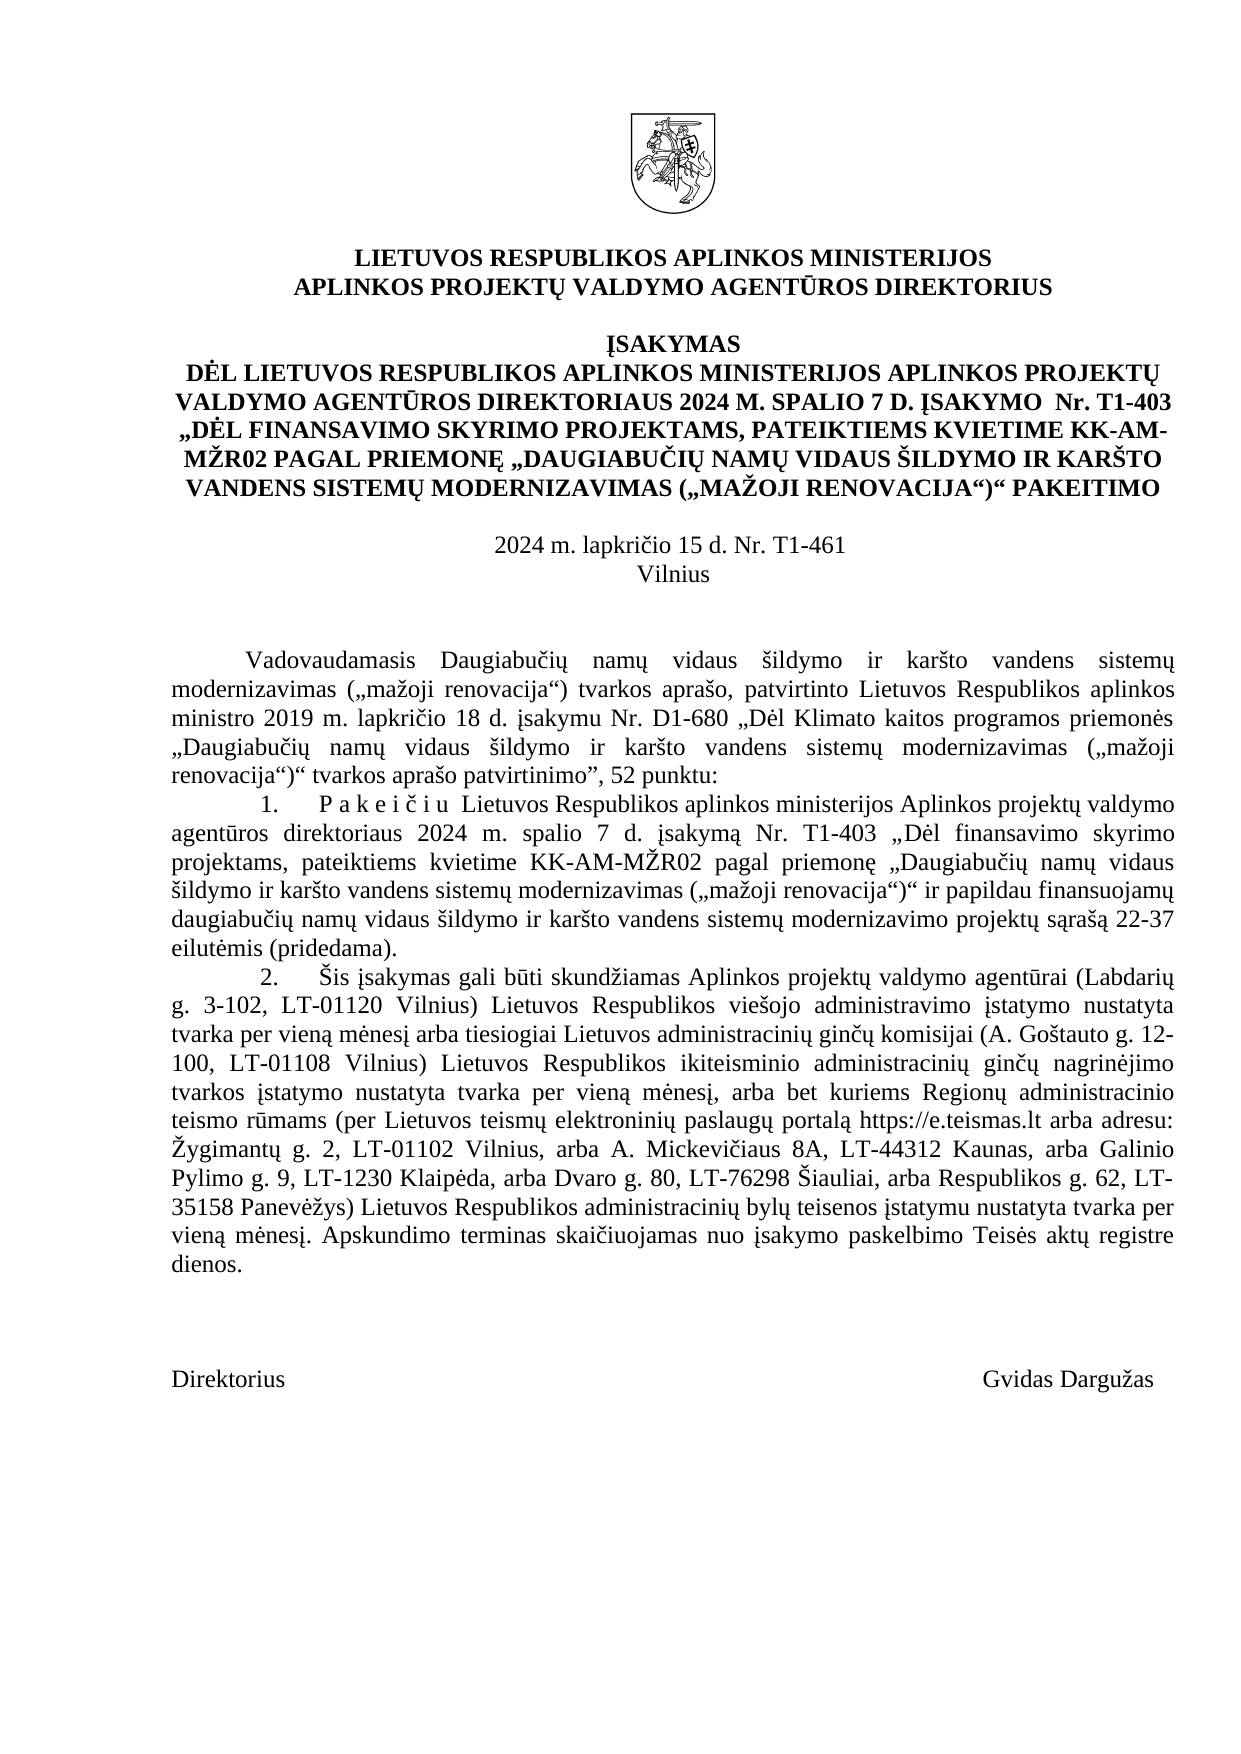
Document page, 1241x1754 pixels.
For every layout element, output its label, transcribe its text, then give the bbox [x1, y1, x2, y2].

text 2024 m. lapkričio 15 d. Nr. T1-461 [171, 531, 1175, 559]
text DĖL LIETUVOS RESPUBLIKOS APLINKOS MINISTERIJOS APLINKOS PROJEKTŲ VALDYMO AGENTŪROS DIREKTORIAUS 2024 M. SPALIO 7 D. ĮSAKYMO Nr. T1-403 „DĖL FINANSAVIMO SKYRIMO PROJEKTAMS, PATEIKTIEMS KVIETIME KK-AM-MŽR02 PAGAL PRIEMONĘ „DAUGIABUČIŲ NAMŲ VIDAUS ŠILDYMO IR KARŠTO VANDENS SISTEMŲ MODERNIZAVIMAS („MAŽOJI RENOVACIJA“)“ PAKEITIMO [171, 358, 1175, 502]
text Įsakymas [171, 329, 1175, 358]
text LIETUVOS RESPUBLIKOS APLINKOS MINISTERIJOS [171, 243, 1175, 272]
text 1. P a k e i č i u Lietuvos Respublikos aplinkos ministerijos Aplinkos projektų valdymo agentūros direktoriaus 2024 m. spalio 7 d. įsakymą Nr. T1-403 „Dėl finansavimo skyrimo projektams, pateiktiems kvietime KK-AM-MŽR02 pagal priemonę „Daugiabučių namų vidaus šildymo ir karšto vandens sistemų modernizavimas („mažoji renovacija“)“ ir papildau finansuojamų daugiabučių namų vidaus šildymo ir karšto vandens sistemų modernizavimo projektų sąrašą 22-37 eilutėmis (pridedama). [171, 789, 1175, 962]
text Direktorius Gvidas Dargužas [171, 1364, 1175, 1393]
text Vilnius [171, 559, 1175, 588]
text APLINKOS PROJEKTŲ VALDYMO AGENTŪROS DIREKTORIUS [171, 272, 1175, 301]
text 2. Šis įsakymas gali būti skundžiamas Aplinkos projektų valdymo agentūrai (Labdarių g. 3-102, LT-01120 Vilnius) Lietuvos Respublikos viešojo administravimo įstatymo nustatyta tvarka per vieną mėnesį arba tiesiogiai Lietuvos administracinių ginčų komisijai (A. Goštauto g. 12-100, LT-01108 Vilnius) Lietuvos Respublikos ikiteisminio administracinių ginčų nagrinėjimo tvarkos įstatymo nustatyta tvarka per vieną mėnesį, arba bet kuriems Regionų administracinio teismo rūmams (per Lietuvos teismų elektroninių paslaugų portalą https://e.teismas.lt arba adresu: Žygimantų g. 2, LT-01102 Vilnius, arba A. Mickevičiaus 8A, LT-44312 Kaunas, arba Galinio Pylimo g. 9, LT-1230 Klaipėda, arba Dvaro g. 80, LT-76298 Šiauliai, arba Respublikos g. 62, LT-35158 Panevėžys) Lietuvos Respublikos administracinių bylų teisenos įstatymu nustatyta tvarka per vieną mėnesį. Apskundimo terminas skaičiuojamas nuo įsakymo paskelbimo Teisės aktų registre dienos. [171, 962, 1175, 1278]
text Vadovaudamasis Daugiabučių namų vidaus šildymo ir karšto vandens sistemų modernizavimas („mažoji renovacija“) tvarkos aprašo, patvirtinto Lietuvos Respublikos aplinkos ministro 2019 m. lapkričio 18 d. įsakymu Nr. D1-680 „Dėl Klimato kaitos programos priemonės „Daugiabučių namų vidaus šildymo ir karšto vandens sistemų modernizavimas („mažoji renovacija“)“ tvarkos aprašo patvirtinimo”, 52 punktu: [171, 646, 1175, 789]
